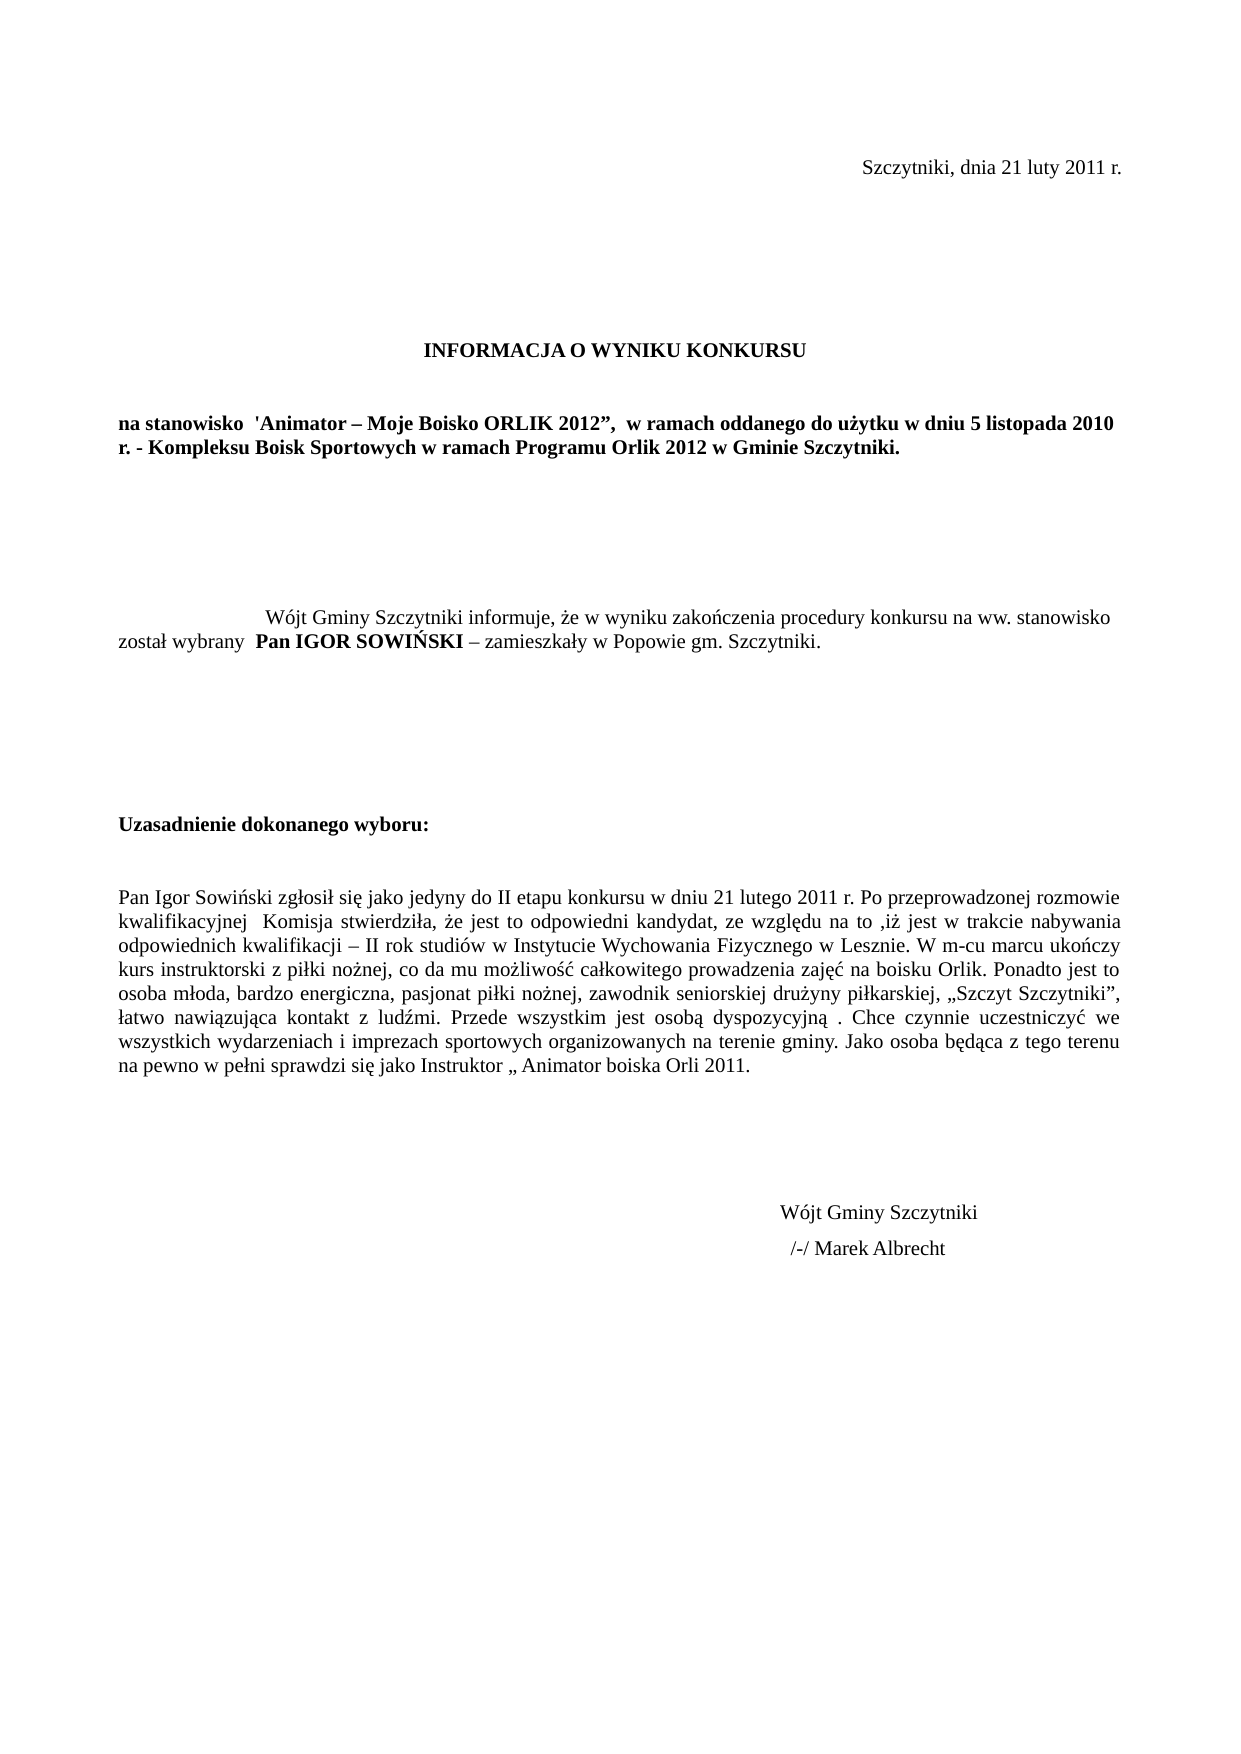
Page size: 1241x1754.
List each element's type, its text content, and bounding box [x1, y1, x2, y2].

text /-/ Marek Albrecht [118, 1236, 1122, 1260]
text na stanowisko 'Animator – Moje Boisko ORLIK 2012”, w ramach oddanego do użytku w dniu 5 listopada 2010 r. - Kompleksu Boisk Sportowych w ramach Programu Orlik 2012 w Gminie Szczytniki. [118, 411, 1122, 459]
text Wójt Gminy Szczytniki informuje, że w wyniku zakończenia procedury konkursu na ww. stanowisko został wybrany Pan IGOR SOWIŃSKI – zamieszkały w Popowie gm. Szczytniki. [118, 605, 1122, 653]
text Szczytniki, dnia 21 luty 2011 r. [118, 155, 1122, 179]
text Uzasadnienie dokonanego wyboru: [118, 812, 1122, 836]
text Pan Igor Sowiński zgłosił się jako jedyny do II etapu konkursu w dniu 21 lutego 2011 r. Po przeprowadzonej rozmowie kwalifikacyjnej Komisja stwierdziła, że jest to odpowiedni kandydat, ze względu na to ,iż jest w trakcie nabywania odpowiednich kwalifikacji – II rok studiów w Instytucie Wychowania Fizycznego w Lesznie. W m-cu marcu ukończy kurs instruktorski z piłki nożnej, co da mu możliwość całkowitego prowadzenia zajęć na boisku Orlik. Ponadto jest to osoba młoda, bardzo energiczna, pasjonat piłki nożnej, zawodnik seniorskiej drużyny piłkarskiej, „Szczyt Szczytniki”, łatwo nawiązująca kontakt z ludźmi. Przede wszystkim jest osobą dyspozycyjną . Chce czynnie uczestniczyć we wszystkich wydarzeniach i imprezach sportowych organizowanych na terenie gminy. Jako osoba będąca z tego terenu na pewno w pełni sprawdzi się jako Instruktor „ Animator boiska Orli 2011. [118, 885, 1122, 1077]
text INFORMACJA O WYNIKU KONKURSU [118, 337, 1122, 362]
text Wójt Gminy Szczytniki [118, 1200, 1122, 1224]
